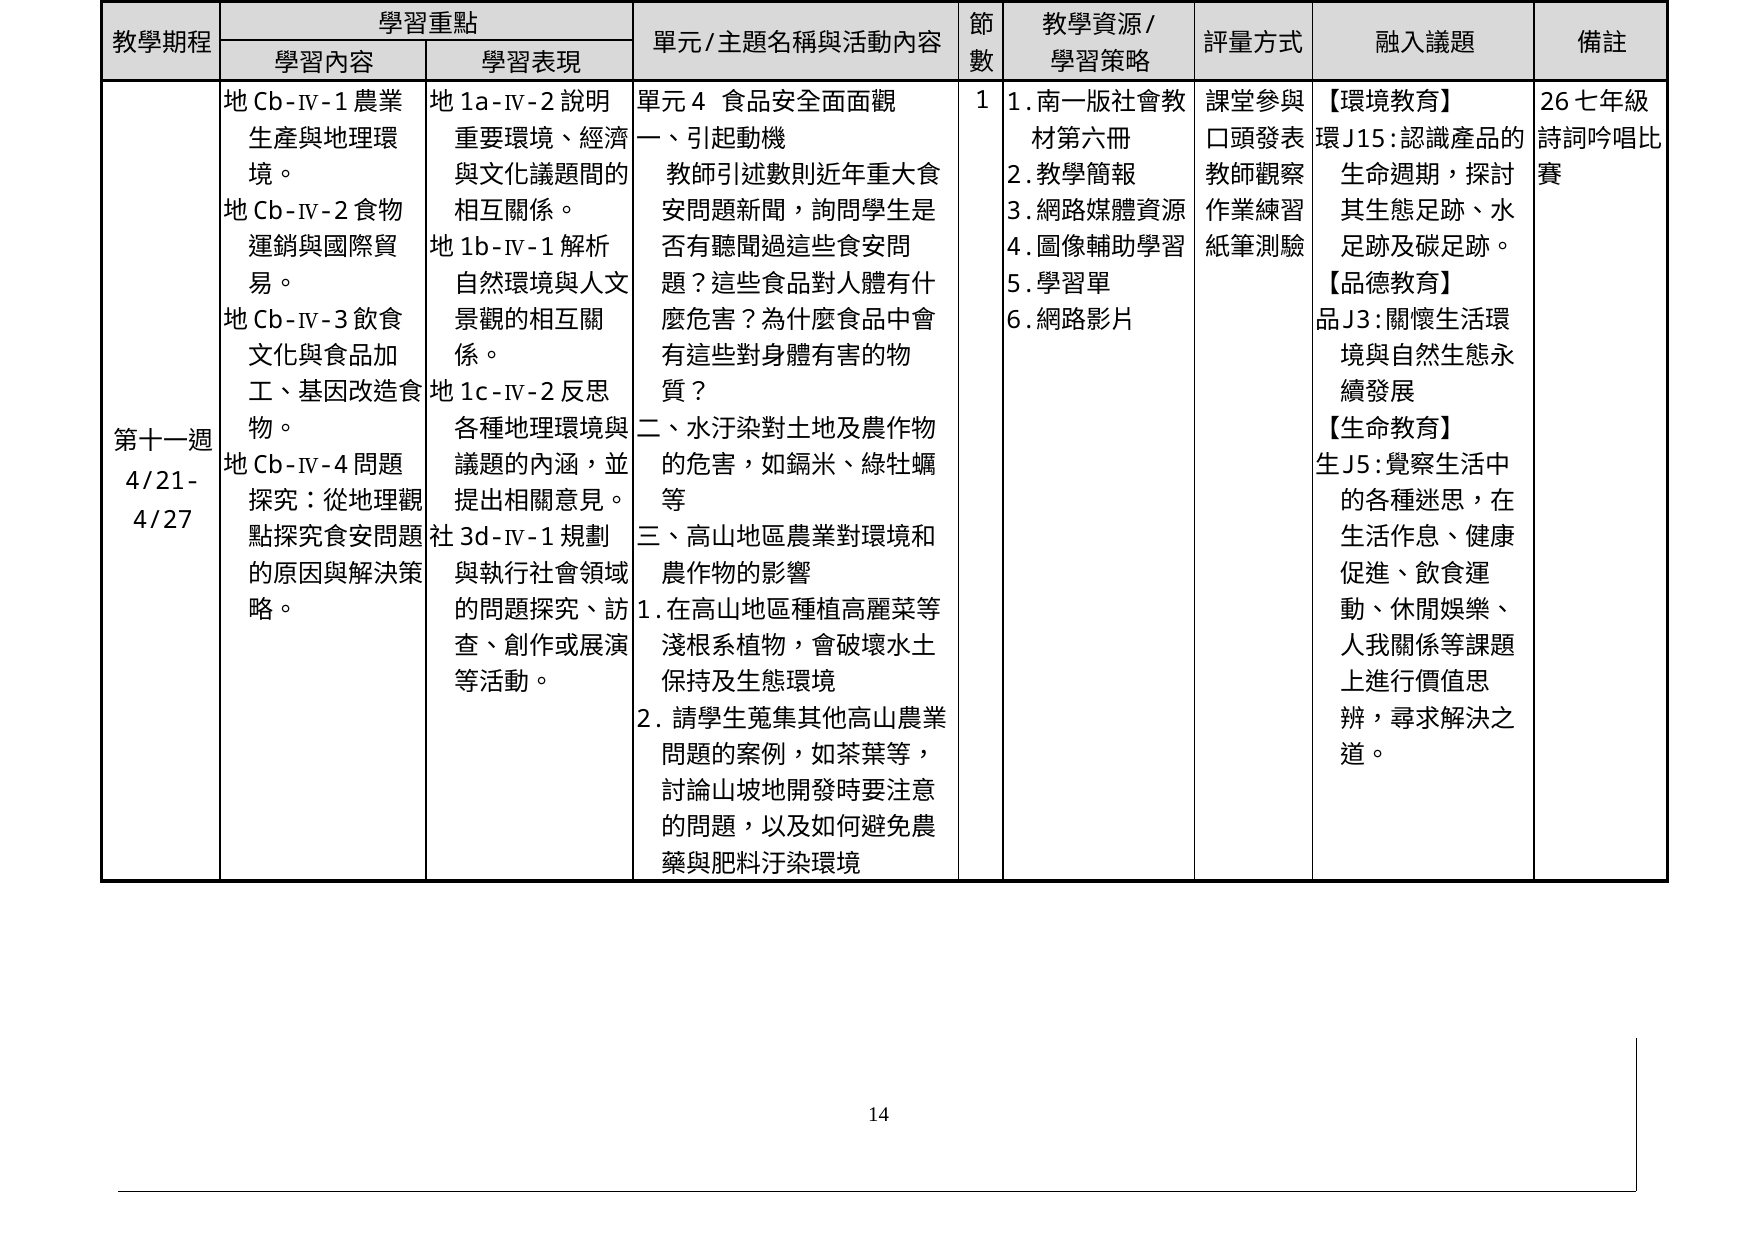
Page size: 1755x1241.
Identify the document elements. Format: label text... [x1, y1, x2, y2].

table_header 備註 [1535, 3, 1666, 79]
table_cell 【環境教育】 環J15:認識產品的生命週期，探討其生態足跡、水足跡及碳足跡。 【品德教育】 品J3:關懷生活環境與自然生態永續發展 【生命教育】 生J5:覺察生活中的各種迷思，在生活作息、健康促進、飲食運動、休閒娛樂、人我關係等課題上進行價值思辨，尋求解決之道。 [1313, 82, 1533, 879]
table_cell 學習表現 [427, 41, 632, 79]
table_cell 1 [959, 82, 1002, 879]
table_header 評量方式 [1195, 3, 1312, 79]
table_cell 學習內容 [221, 41, 425, 79]
table_header 教學資源/ 學習策略 [1004, 3, 1194, 79]
table_header 學習重點 [221, 3, 632, 39]
table_cell 1.南一版社會教材第六冊 2.教學簡報 3.網路媒體資源 4.圖像輔助學習 5.學習單 6.網路影片 [1004, 82, 1194, 879]
table_header 融入議題 [1313, 3, 1533, 79]
table_cell 單元4 食品安全面面觀 一、引起動機 教師引述數則近年重大食安問題新聞，詢問學生是否有聽聞過這些食安問題？這些食品對人體有什麼危害？為什麼食品中會有這些對身體有害的物質？ 二、水汙染對土地及農作物的危害，如鎘米、綠牡蠣等 三、高山地區農業對環境和農作物的影響 1.在高山地區種植高麗菜等淺根系植物，會破壞水土保持及生態環境 2. 請學生蒐集其他高山農業問題的案例，如茶葉等，討論山坡地開發時要注意的問題，以及如何避免農藥與肥料汙染環境 [634, 82, 958, 879]
table_header 單元/主題名稱與活動內容 [634, 3, 958, 79]
table_cell 26七年級詩詞吟唱比賽 [1535, 82, 1666, 879]
table_cell 地1a-Ⅳ-2說明重要環境、經濟與文化議題間的相互關係。 地1b-Ⅳ-1解析自然環境與人文景觀的相互關係。 地1c-Ⅳ-2反思各種地理環境與議題的內涵，並提出相關意見。 社3d-Ⅳ-1規劃與執行社會領域的問題探究、訪查、創作或展演等活動。 [427, 82, 632, 879]
table_cell 地Cb-Ⅳ-1農業生產與地理環境。 地Cb-Ⅳ-2食物運銷與國際貿易。 地Cb-Ⅳ-3飲食文化與食品加工、基因改造食物。 地Cb-Ⅳ-4問題探究：從地理觀點探究食安問題的原因與解決策略。 [221, 82, 425, 879]
table_cell 第十一週4/21-4/27 [103, 82, 219, 879]
table_cell 課堂參與 口頭發表 教師觀察 作業練習 紙筆測驗 [1195, 82, 1312, 879]
table_header 教學期程 [103, 3, 219, 79]
table_header 節數 [959, 3, 1002, 79]
